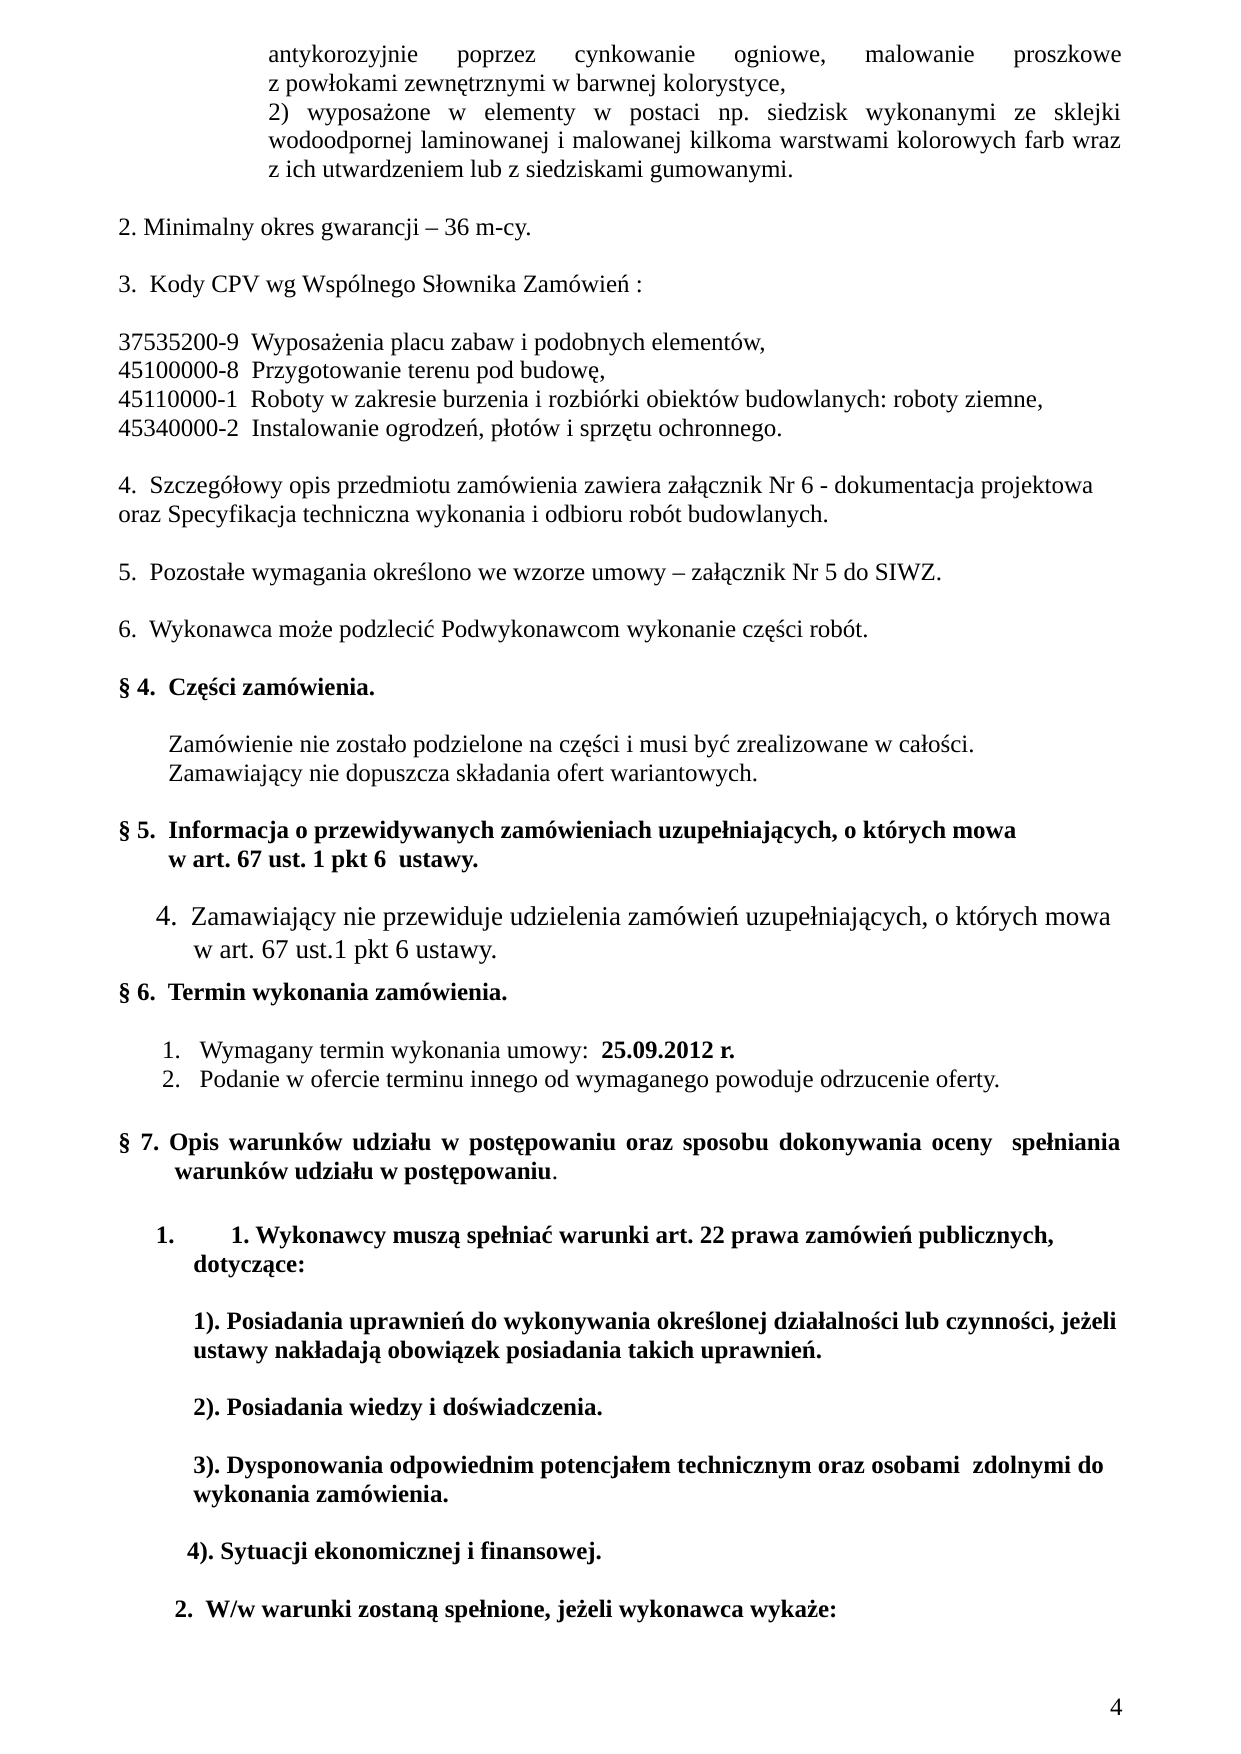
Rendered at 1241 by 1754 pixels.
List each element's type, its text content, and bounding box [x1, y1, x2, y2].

text § 6. Termin wykonania zamówienia. [118, 977, 1122, 1006]
text w art. 67 ust. 1 pkt 6 ustawy. [118, 844, 1122, 873]
list 1). Posiadania uprawnień do wykonywania określonej działalności lub czynności, jeżeli ustawy nakładają obowiązek posiadania takich uprawnień. [156, 1306, 1122, 1364]
list antykorozyjnie poprzez cynkowanie ogniowe, malowanie proszkowe z powłokami zewnętrznymi w barwnej kolorystyce, [231, 39, 1122, 97]
text 45340000-2 Instalowanie ogrodzeń, płotów i sprzętu ochronnego. [118, 413, 1122, 442]
list 3). Dysponowania odpowiednim potencjałem technicznym oraz osobami zdolnymi do wykonania zamówienia. [156, 1450, 1122, 1507]
text 37535200-9 Wyposażenia placu zabaw i podobnych elementów, [118, 327, 1122, 355]
list 2. Minimalny okres gwarancji – 36 m-cy. [118, 212, 1122, 240]
list 1. Wykonawcy muszą spełniać warunki art. 22 prawa zamówień publicznych, dotyczące: [156, 1220, 1122, 1277]
list 2). Posiadania wiedzy i doświadczenia. [156, 1392, 1122, 1421]
list Zamawiający nie przewiduje udzielenia zamówień uzupełniających, o których mowa w art. 67 ust.1 pkt 6 ustawy. [156, 898, 1122, 965]
text Zamówienie nie zostało podzielone na części i musi być zrealizowane w całości. [168, 729, 1122, 758]
text § 4. Części zamówienia. [118, 672, 1122, 700]
list 2. W/w warunki zostaną spełnione, jeżeli wykonawca wykaże: [118, 1594, 1122, 1622]
text 4. Szczegółowy opis przedmiotu zamówienia zawiera załącznik Nr 6 - dokumentacja projektowa oraz Specyfikacja techniczna wykonania i odbioru robót budowlanych. [118, 470, 1122, 528]
list Wymagany termin wykonania umowy: 25.09.2012 r. [162, 1035, 1122, 1064]
list Podanie w ofercie terminu innego od wymaganego powoduje odrzucenie oferty. [162, 1064, 1122, 1092]
list 6. Wykonawca może podzlecić Podwykonawcom wykonanie części robót. [118, 614, 1122, 643]
text Zamawiający nie dopuszcza składania ofert wariantowych. [168, 758, 1122, 787]
text § 7. Opis warunków udziału w postępowaniu oraz sposobu dokonywania oceny spełniania warunków udziału w postępowaniu. [118, 1127, 1122, 1185]
text 45100000-8 Przygotowanie terenu pod budowę, [118, 355, 1122, 384]
list 5. Pozostałe wymagania określono we wzorze umowy – załącznik Nr 5 do SIWZ. [118, 557, 1122, 585]
text § 5. Informacja o przewidywanych zamówieniach uzupełniających, o których mowa [118, 815, 1122, 844]
list 4). Sytuacji ekonomicznej i finansowej. [118, 1536, 1122, 1565]
list 3. Kody CPV wg Wspólnego Słownika Zamówień : [118, 269, 1122, 298]
text 45110000-1 Roboty w zakresie burzenia i rozbiórki obiektów budowlanych: roboty ziemne, [118, 384, 1122, 413]
list 2) wyposażone w elementy w postaci np. siedzisk wykonanymi ze sklejki wodoodpornej laminowanej i malowanej kilkoma warstwami kolorowych farb wraz z ich utwardzeniem lub z siedziskami gumowanymi. [231, 97, 1122, 183]
